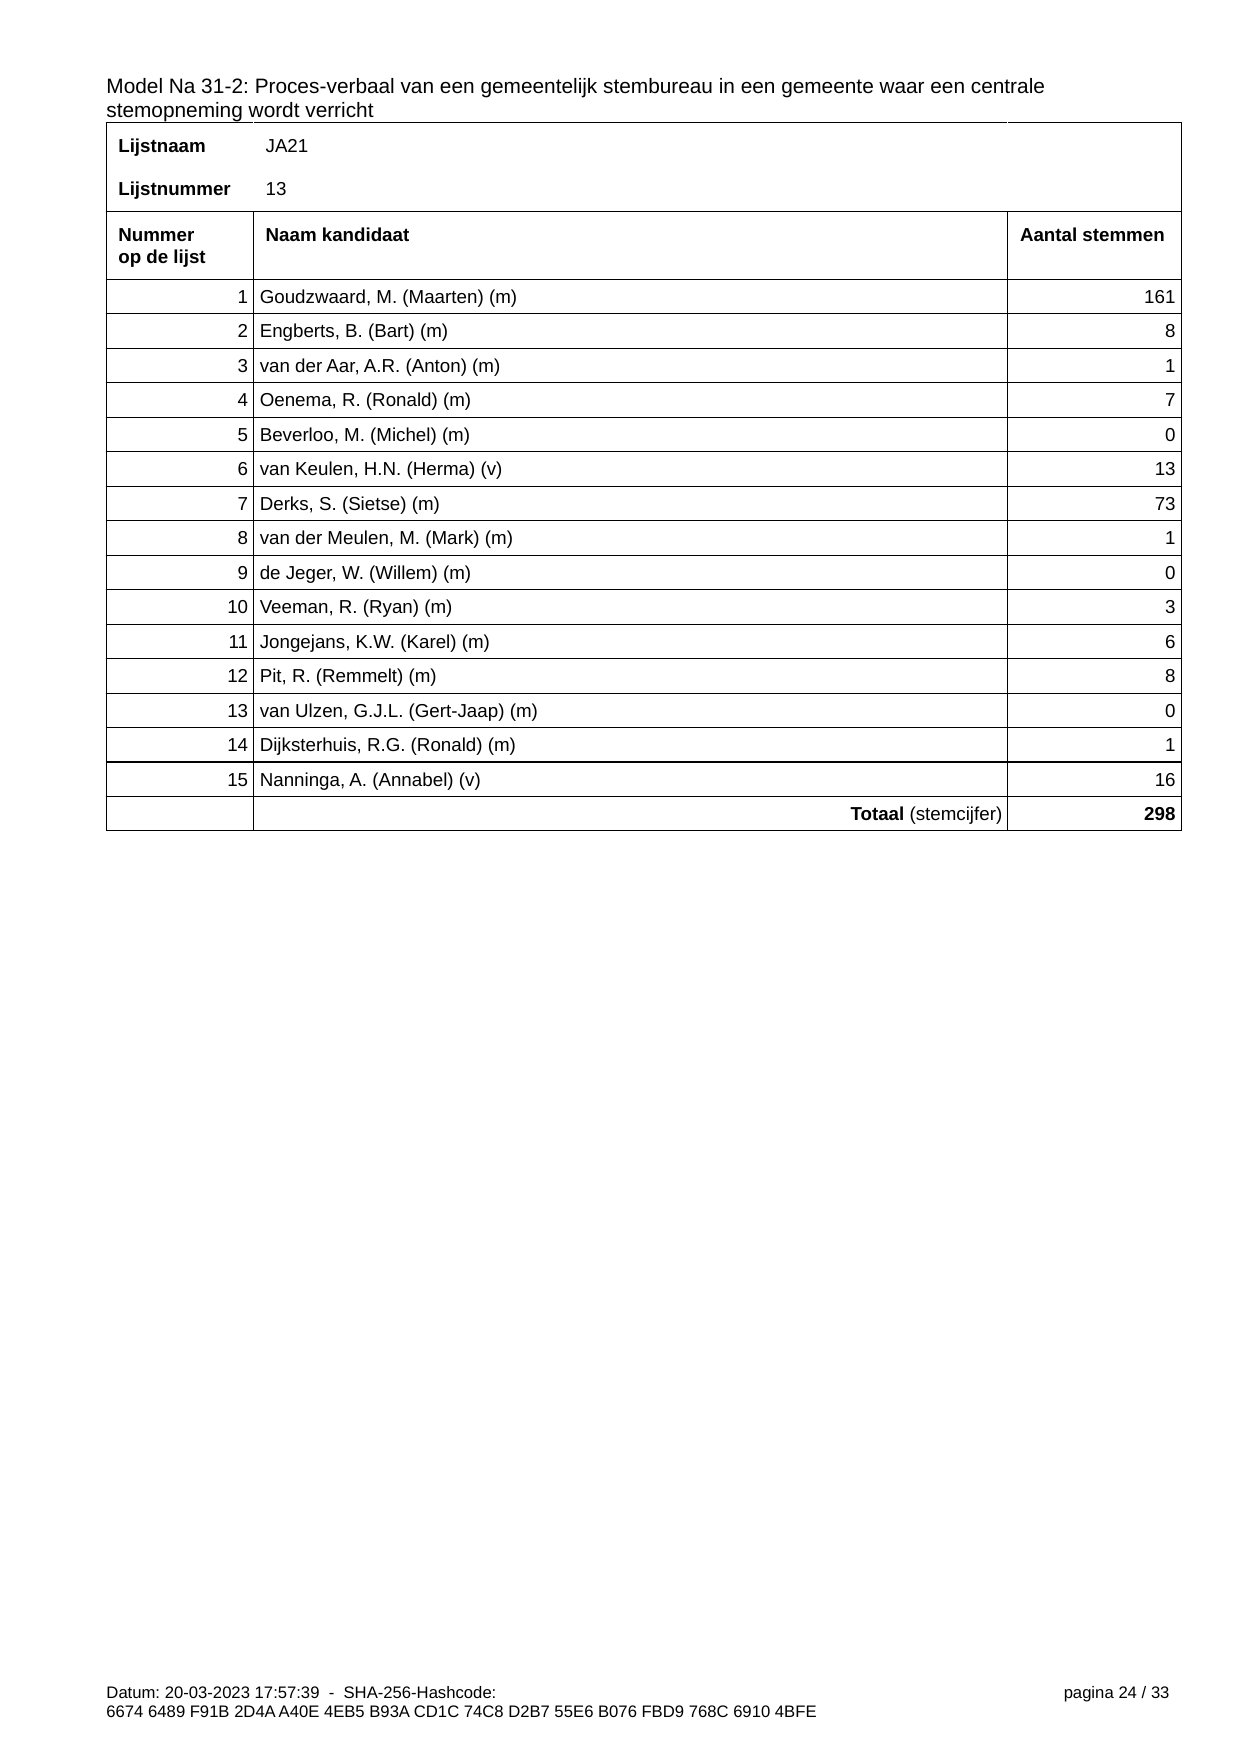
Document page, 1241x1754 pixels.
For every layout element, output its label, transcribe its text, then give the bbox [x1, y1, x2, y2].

table_cell 14 [107, 728, 253, 761]
table_cell Beverloo, M. (Michel) (m) [254, 418, 1007, 451]
table_cell Oenema, R. (Ronald) (m) [254, 383, 1007, 417]
table_cell 12 [107, 659, 253, 692]
table_cell 6 [1008, 625, 1181, 658]
table_cell 13 [1008, 452, 1181, 486]
table_cell Nanninga, A. (Annabel) (v) [254, 763, 1007, 796]
table_cell 7 [1008, 383, 1181, 417]
table_cell 5 [107, 418, 253, 451]
table_cell 16 [1008, 763, 1181, 796]
table_cell Derks, S. (Sietse) (m) [254, 487, 1007, 520]
table_cell Goudzwaard, M. (Maarten) (m) [254, 280, 1007, 313]
table_cell 1 [1008, 349, 1181, 382]
table_cell Dijksterhuis, R.G. (Ronald) (m) [254, 728, 1007, 761]
table_cell Totaal (stemcijfer) [254, 797, 1007, 830]
table_header Lijstnaam Lijstnummer [107, 123, 253, 211]
table_cell 3 [107, 349, 253, 382]
table_cell 6 [107, 452, 253, 486]
table_header [1008, 123, 1181, 211]
table_cell van Keulen, H.N. (Herma) (v) [254, 452, 1007, 486]
table_cell 10 [107, 590, 253, 623]
table_cell 1 [1008, 728, 1181, 761]
table_cell 2 [107, 314, 253, 348]
table_cell Engberts, B. (Bart) (m) [254, 314, 1007, 348]
table_cell van Ulzen, G.J.L. (Gert-Jaap) (m) [254, 694, 1007, 727]
table_cell Aantal stemmen [1008, 212, 1181, 279]
table_cell 0 [1008, 556, 1181, 589]
table_cell van der Aar, A.R. (Anton) (m) [254, 349, 1007, 382]
table_cell Pit, R. (Remmelt) (m) [254, 659, 1007, 692]
table_cell 1 [107, 280, 253, 313]
table_cell 0 [1008, 694, 1181, 727]
table_cell 4 [107, 383, 253, 417]
table_cell 0 [1008, 418, 1181, 451]
table_cell 7 [107, 487, 253, 520]
table_cell 15 [107, 763, 253, 796]
table_cell van der Meulen, M. (Mark) (m) [254, 521, 1007, 554]
table_cell 11 [107, 625, 253, 658]
table_header JA21 13 [254, 123, 1007, 211]
table_cell Naam kandidaat [254, 212, 1007, 279]
table_cell 298 [1008, 797, 1181, 830]
table_cell 161 [1008, 280, 1181, 313]
table_cell [107, 797, 253, 830]
table_cell 73 [1008, 487, 1181, 520]
table_cell Veeman, R. (Ryan) (m) [254, 590, 1007, 623]
table_cell Jongejans, K.W. (Karel) (m) [254, 625, 1007, 658]
table_cell 9 [107, 556, 253, 589]
table_cell de Jeger, W. (Willem) (m) [254, 556, 1007, 589]
table_cell Nummer op de lijst [107, 212, 253, 279]
table_cell 3 [1008, 590, 1181, 623]
table_cell 8 [107, 521, 253, 554]
table_cell 13 [107, 694, 253, 727]
table_cell 8 [1008, 314, 1181, 348]
table_cell 1 [1008, 521, 1181, 554]
table_cell 8 [1008, 659, 1181, 692]
